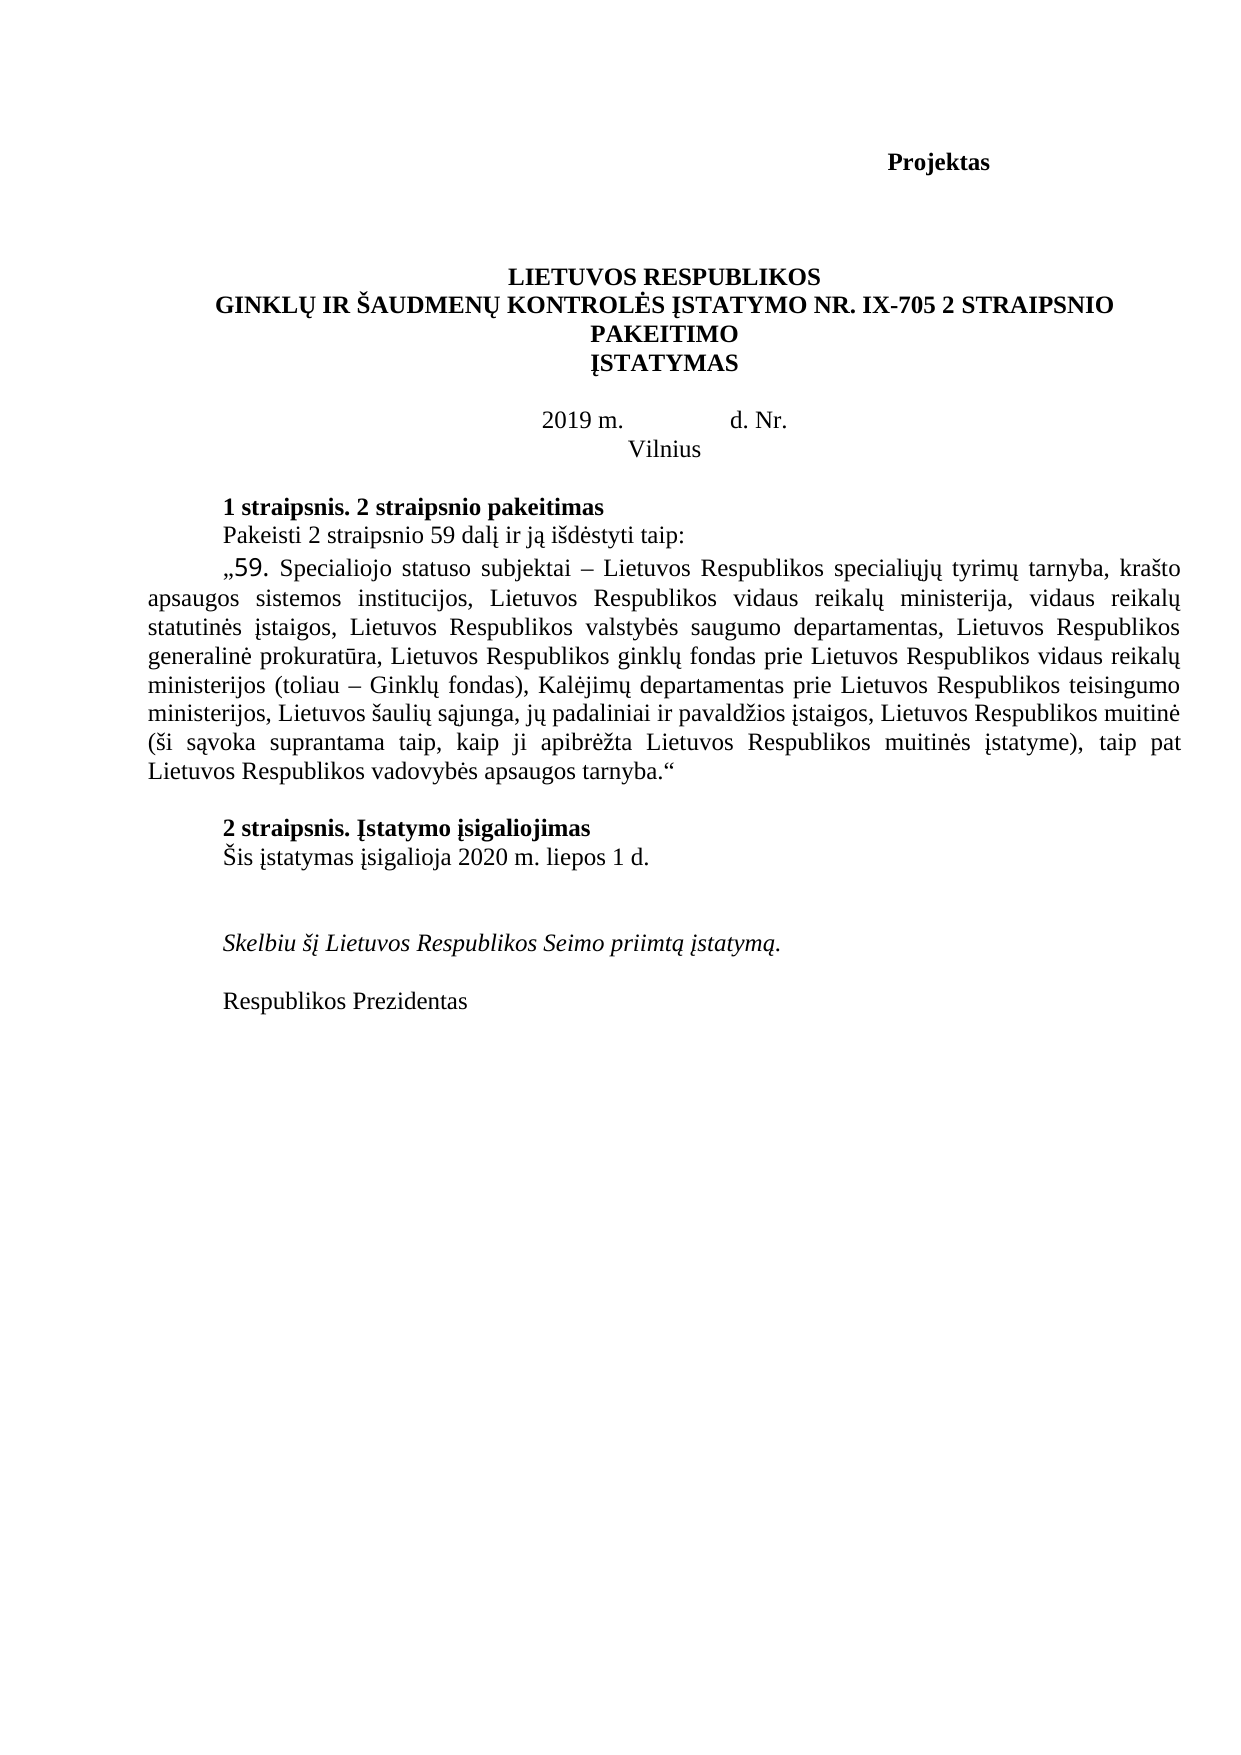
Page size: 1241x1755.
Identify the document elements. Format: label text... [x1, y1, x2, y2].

text LIETUVOS RESPUBLIKOS [148, 262, 1181, 291]
text Skelbiu šį Lietuvos Respublikos Seimo priimtą įstatymą. [148, 928, 1178, 957]
text 1 straipsnis. 2 straipsnio pakeitimas [148, 492, 1181, 521]
text GINKLŲ IR ŠAUDMENŲ KONTROLĖS ĮSTATYMO nR. iX-705 2 STRAIPSNIO PAKEITIMO [148, 291, 1181, 348]
text Šis įstatymas įsigalioja 2020 m. liepos 1 d. [148, 842, 1178, 871]
text 2 straipsnis. Įstatymo įsigaliojimas [148, 813, 1178, 842]
text „59. Specialiojo statuso subjektai – Lietuvos Respublikos specialiųjų tyrimų tarnyba, krašto apsaugos sistemos institucijos, Lietuvos Respublikos vidaus reikalų ministerija, vidaus reikalų statutinės įstaigos, Lietuvos Respublikos valstybės saugumo departamentas, Lietuvos Respublikos generalinė prokuratūra, Lietuvos Respublikos ginklų fondas prie Lietuvos Respublikos vidaus reikalų ministerijos (toliau – Ginklų fondas), Kalėjimų departamentas prie Lietuvos Respublikos teisingumo ministerijos, Lietuvos šaulių sąjunga, jų padaliniai ir pavaldžios įstaigos, Lietuvos Respublikos muitinė (ši sąvoka suprantama taip, kaip ji apibrėžta Lietuvos Respublikos muitinės įstatyme), taip pat Lietuvos Respublikos vadovybės apsaugos tarnyba.“ [148, 549, 1181, 785]
text ĮSTATYMAS [148, 348, 1181, 377]
text Pakeisti 2 straipsnio 59 dalį ir ją išdėstyti taip: [148, 521, 1181, 549]
text Vilnius [148, 434, 1181, 463]
text Respublikos Prezidentas [148, 986, 1178, 1015]
text Projektas [823, 147, 1181, 176]
text 2019 m. d. Nr. [148, 406, 1181, 434]
